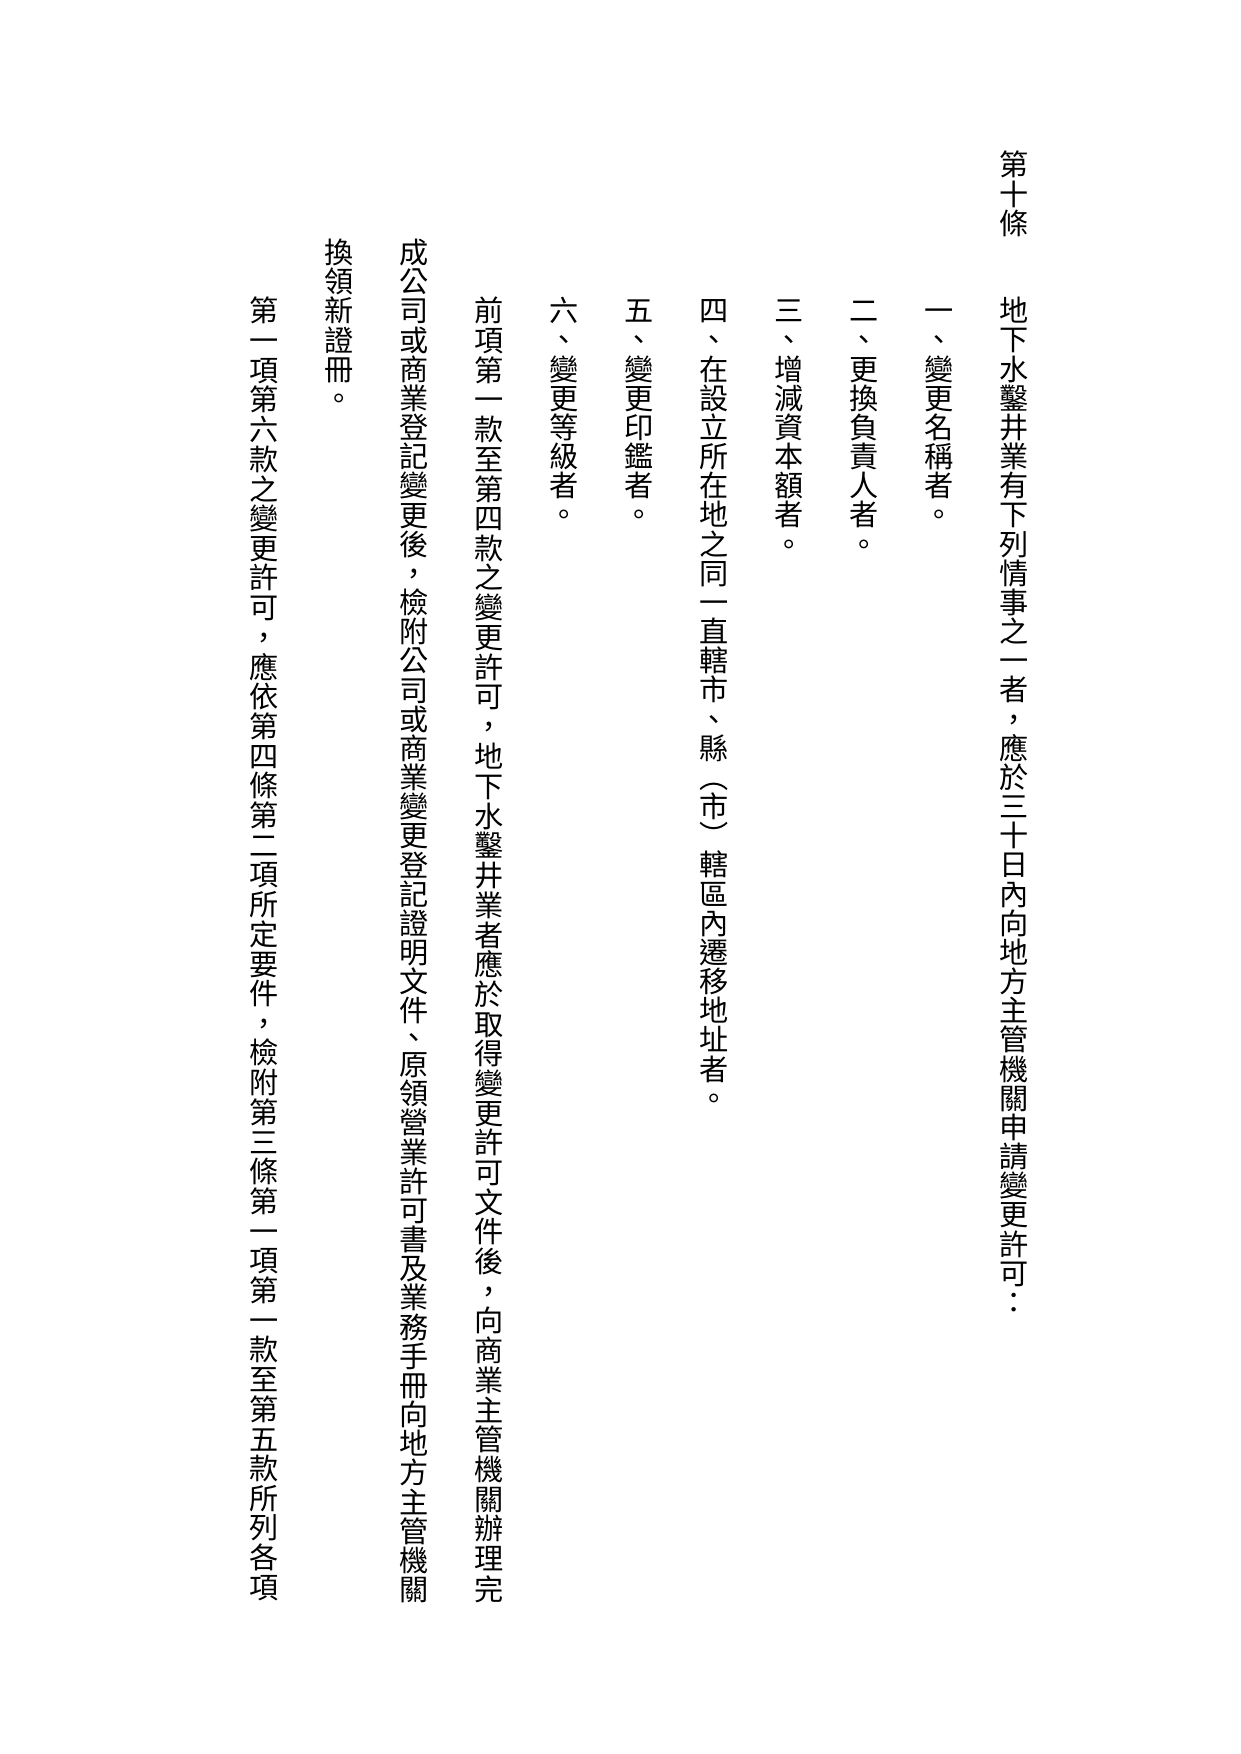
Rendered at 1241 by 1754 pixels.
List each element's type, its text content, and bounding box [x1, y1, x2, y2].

text 前項第一款至第四款之變更許可，地下水鑿井業者應於取得變更許可文件後，向商業主管機關辦理完成公司或商業登記變更後，檢附公司或商業變更登記證明文件、原領營業許可書及業務手冊向地方主管機關換領新證冊。 [301, 238, 526, 1604]
text 第一項第六款之變更許可，應依第四條第二項所定要件，檢附第三條第一項第一款至第五款所列各項 [226, 238, 301, 1604]
text 六、變更等級者。 [526, 150, 601, 1604]
text 五、變更印鑑者。 [601, 150, 676, 1604]
text 第十條 地下水鑿井業有下列情事之一者，應於三十日內向地方主管機關申請變更許可： [976, 150, 1051, 1604]
text 二、更換負責人者。 [826, 150, 901, 1604]
text 三、增減資本額者。 [751, 150, 826, 1604]
text 四、在設立所在地之同一直轄市、縣（市）轄區內遷移地址者。 [676, 150, 751, 1604]
text 一、變更名稱者。 [901, 150, 976, 1604]
